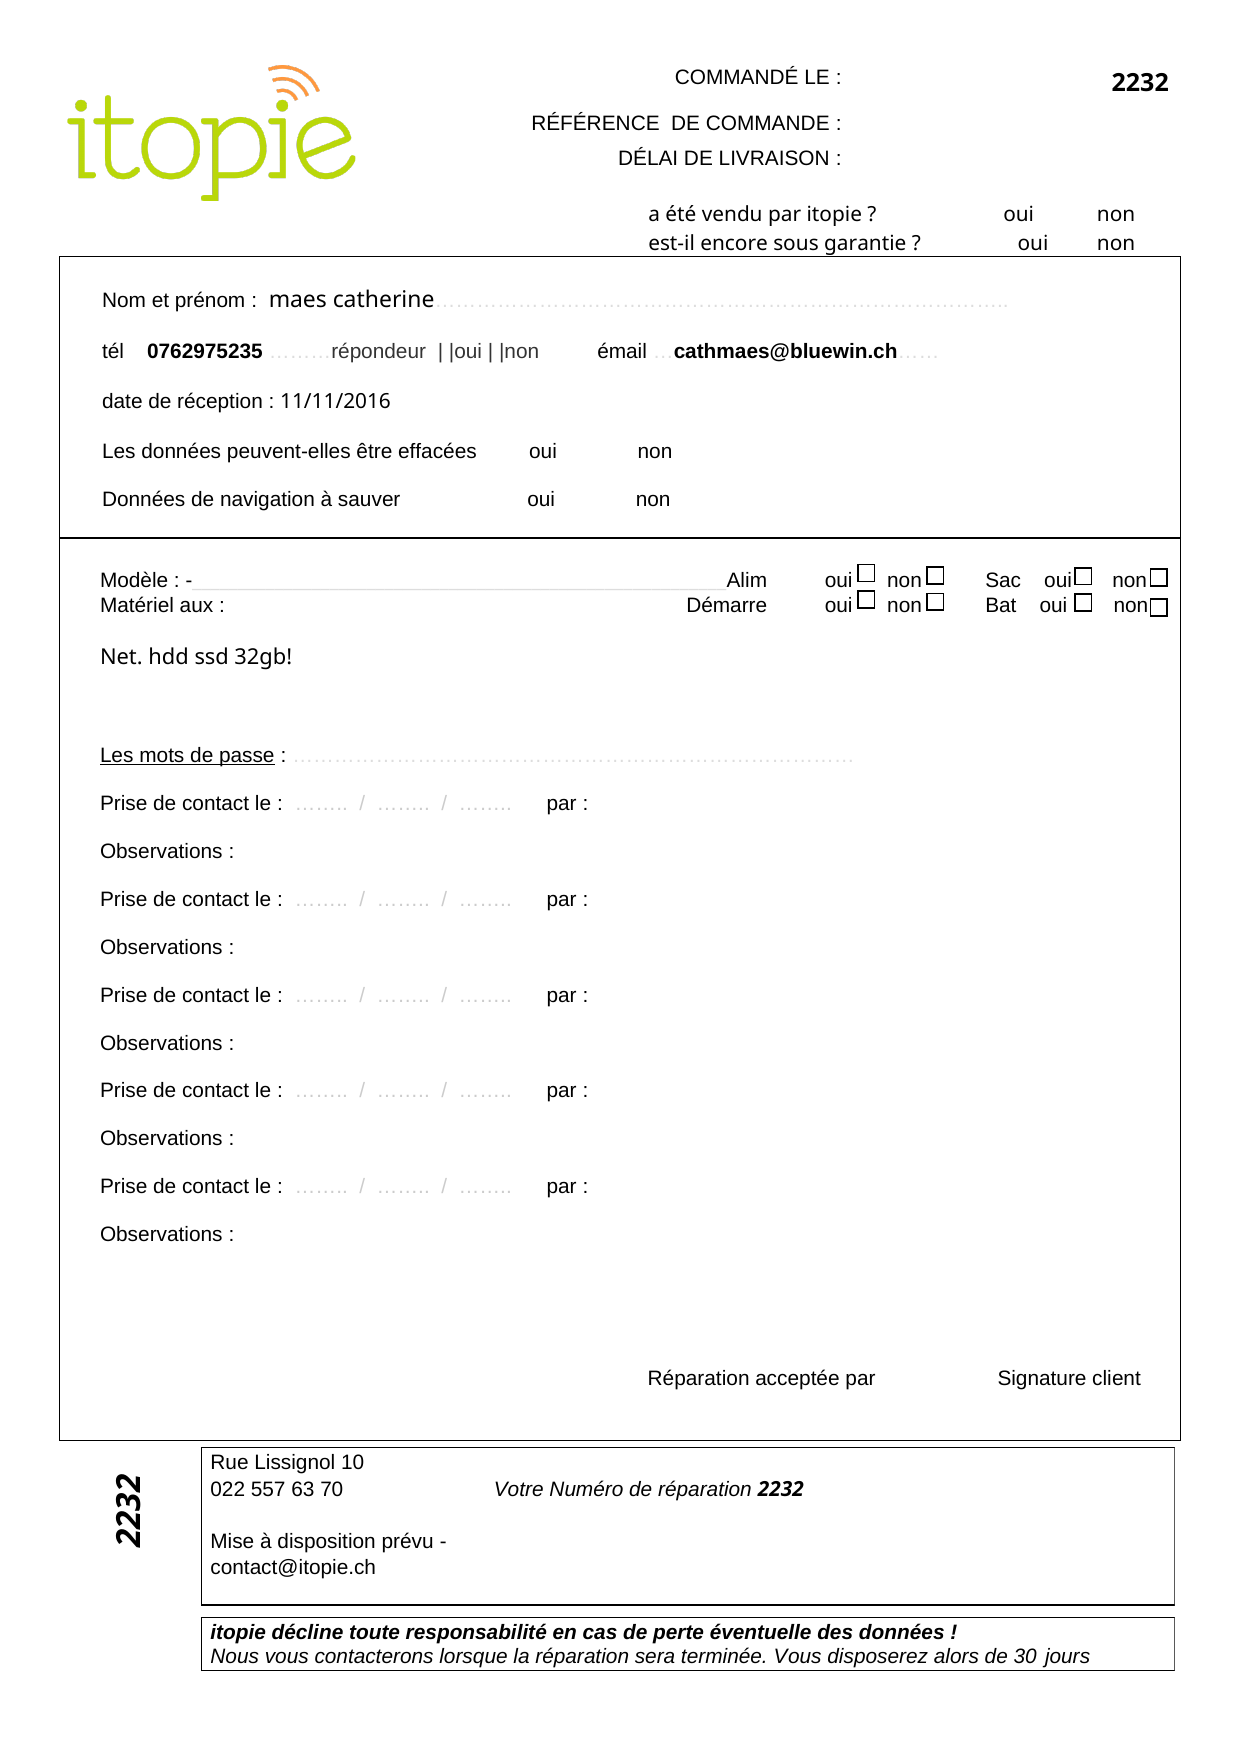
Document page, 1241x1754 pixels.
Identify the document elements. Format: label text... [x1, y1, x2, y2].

text Prise de contact le : …….. / …….. / …….. par : [60, 979, 1180, 1006]
table_cell [847, 140, 1180, 175]
text date de réception : 11/11/2016 [60, 383, 1180, 415]
picture [67, 65, 356, 201]
text Données de navigation à sauver oui non [60, 484, 1180, 511]
text Net. hdd ssd 32gb! [60, 638, 1180, 671]
table_header 2232 [59, 1441, 195, 1677]
table_header Rue Lissignol 10 022 557 63 70 Votre Numéro de réparation 2232 Mise à disposition prévu - contact@itopie.ch [195, 1441, 1180, 1611]
text Observations : [60, 1219, 1180, 1246]
table_cell RÉFÉRENCE DE COMMANDE : [490, 105, 847, 140]
text Modèle : - Alim oui non Sac oui non [60, 562, 856, 590]
text Les mots de passe : ……………………………………………………………………… [60, 740, 1180, 767]
text Prise de contact le : …….. / …….. / …….. par : [60, 788, 1180, 815]
text Les données peuvent-elles être effacées oui non [60, 436, 1180, 463]
text Observations : [60, 1123, 1180, 1150]
text Matériel aux : Démarre oui non Bat oui non [60, 590, 1180, 617]
text Observations : [60, 931, 1180, 958]
text Prise de contact le : …….. / …….. / …….. par : [60, 883, 1180, 911]
table_cell DÉLAI DE LIVRAISON : [490, 140, 847, 175]
text tél 0762975235 ………répondeur | |oui | |non émail …cathmaes@bluewin.ch…… [60, 335, 1180, 362]
text Modèle : - Alim oui non Sac oui non [879, 562, 925, 590]
text est-il encore sous garantie ? oui non [59, 228, 1181, 256]
text Nom et prénom : maes catherine……………………………………………………………………….. [60, 280, 1180, 314]
text Réparation acceptée par Signature client [60, 1363, 1180, 1390]
text Prise de contact le : …….. / …….. / …….. par : [60, 1075, 1180, 1102]
text Modèle : - Alim oui non Sac oui non [948, 562, 1180, 590]
text Observations : [60, 836, 1180, 863]
text Prise de contact le : …….. / …….. / …….. par : [60, 1171, 1180, 1198]
table_header 2232 [847, 59, 1180, 104]
table_cell [847, 105, 1180, 140]
text a été vendu par itopie ? oui non [59, 199, 1181, 228]
table_cell itopie décline toute responsabilité en cas de perte éventuelle des données ! Nous vous contacterons lorsque la réparation sera terminée. Vous disposerez alors de 30 jours [195, 1611, 1180, 1677]
text Observations : [60, 1027, 1180, 1054]
table_header COMMANDÉ LE : [490, 59, 847, 104]
